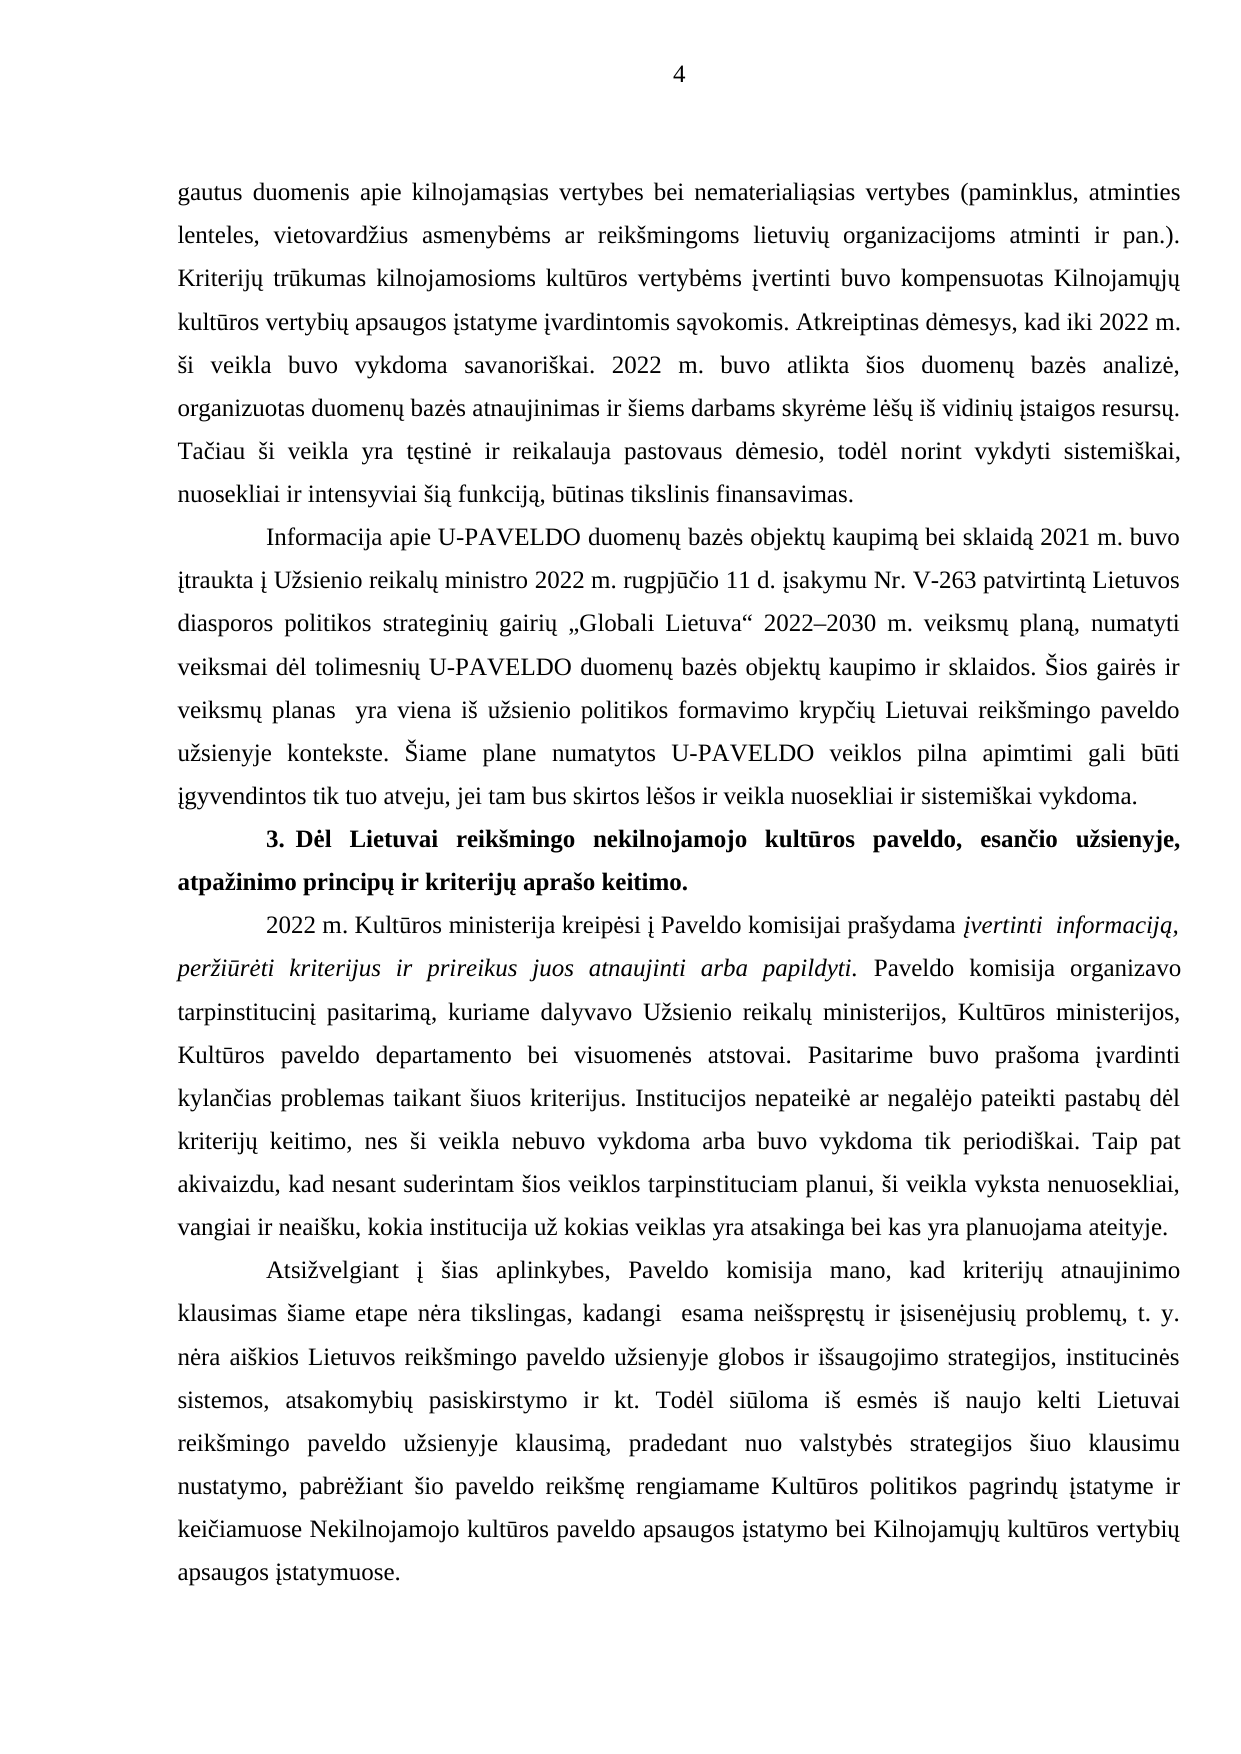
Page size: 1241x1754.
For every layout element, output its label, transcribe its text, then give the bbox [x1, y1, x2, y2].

text gautus duomenis apie kilnojamąsias vertybes bei nematerialiąsias vertybes (paminklus, atminties lenteles, vietovardžius asmenybėms ar reikšmingoms lietuvių organizacijoms atminti ir pan.). Kriterijų trūkumas kilnojamosioms kultūros vertybėms įvertinti buvo kompensuotas Kilnojamųjų kultūros vertybių apsaugos įstatyme įvardintomis sąvokomis. Atkreiptinas dėmesys, kad iki 2022 m. ši veikla buvo vykdoma savanoriškai. 2022 m. buvo atlikta šios duomenų bazės analizė, organizuotas duomenų bazės atnaujinimas ir šiems darbams skyrėme lėšų iš vidinių įstaigos resursų. Tačiau ši veikla yra tęstinė ir reikalauja pastovaus dėmesio, todėl norint vykdyti sistemiškai, nuosekliai ir intensyviai šią funkciją, būtinas tikslinis finansavimas. [177, 177, 1181, 508]
text Atsižvelgiant į šias aplinkybes, Paveldo komisija mano, kad kriterijų atnaujinimo klausimas šiame etape nėra tikslingas, kadangi esama neišspręstų ir įsisenėjusių problemų, t. y. nėra aiškios Lietuvos reikšmingo paveldo užsienyje globos ir išsaugojimo strategijos, institucinės sistemos, atsakomybių pasiskirstymo ir kt. Todėl siūloma iš esmės iš naujo kelti Lietuvai reikšmingo paveldo užsienyje klausimą, pradedant nuo valstybės strategijos šiuo klausimu nustatymo, pabrėžiant šio paveldo reikšmę rengiamame Kultūros politikos pagrindų įstatyme ir keičiamuose Nekilnojamojo kultūros paveldo apsaugos įstatymo bei Kilnojamųjų kultūros vertybių apsaugos įstatymuose. [177, 1255, 1181, 1586]
text Informacija apie U-PAVELDO duomenų bazės objektų kaupimą bei sklaidą 2021 m. buvo įtraukta į Užsienio reikalų ministro 2022 m. rugpjūčio 11 d. įsakymu Nr. V-263 patvirtintą Lietuvos diasporos politikos strateginių gairių „Globali Lietuva“ 2022‒2030 m. veiksmų planą, numatyti veiksmai dėl tolimesnių U-PAVELDO duomenų bazės objektų kaupimo ir sklaidos. Šios gairės ir veiksmų planas yra viena iš užsienio politikos formavimo krypčių Lietuvai reikšmingo paveldo užsienyje kontekste. Šiame plane numatytos U-PAVELDO veiklos pilna apimtimi gali būti įgyvendintos tik tuo atveju, jei tam bus skirtos lėšos ir veikla nuosekliai ir sistemiškai vykdoma. [177, 522, 1181, 810]
text 3. Dėl Lietuvai reikšmingo nekilnojamojo kultūros paveldo, esančio užsienyje, atpažinimo principų ir kriterijų aprašo keitimo. [177, 824, 1181, 896]
text 2022 m. Kultūros ministerija kreipėsi į Paveldo komisijai prašydama įvertinti informaciją, peržiūrėti kriterijus ir prireikus juos atnaujinti arba papildyti. Paveldo komisija organizavo tarpinstitucinį pasitarimą, kuriame dalyvavo Užsienio reikalų ministerijos, Kultūros ministerijos, Kultūros paveldo departamento bei visuomenės atstovai. Pasitarime buvo prašoma įvardinti kylančias problemas taikant šiuos kriterijus. Institucijos nepateikė ar negalėjo pateikti pastabų dėl kriterijų keitimo, nes ši veikla nebuvo vykdoma arba buvo vykdoma tik periodiškai. Taip pat akivaizdu, kad nesant suderintam šios veiklos tarpinstituciam planui, ši veikla vyksta nenuosekliai, vangiai ir neaišku, kokia institucija už kokias veiklas yra atsakinga bei kas yra planuojama ateityje. [177, 910, 1181, 1241]
